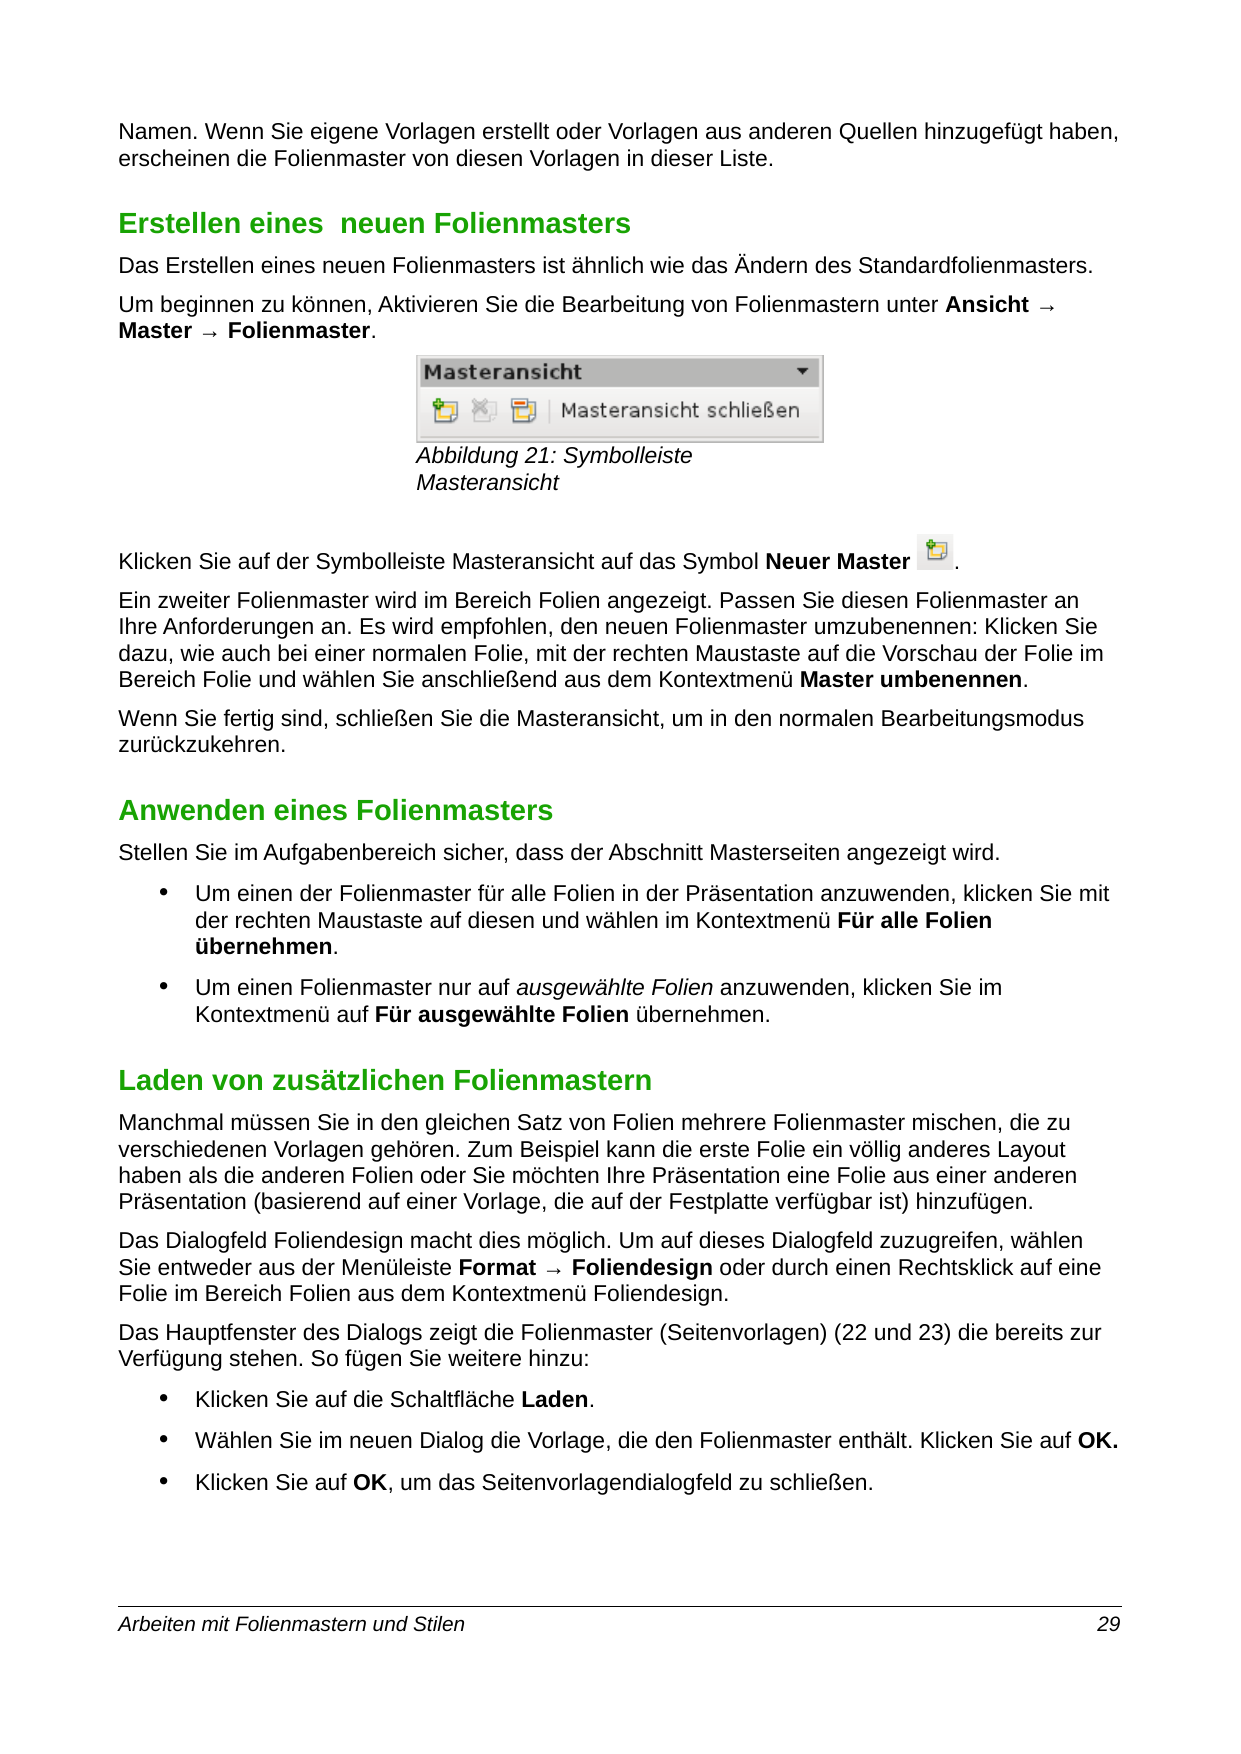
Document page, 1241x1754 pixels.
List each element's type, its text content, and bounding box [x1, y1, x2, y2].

text Namen. Wenn Sie eigene Vorlagen erstellt oder Vorlagen aus anderen Quellen hinzugefügt haben, erscheinen die Folienmaster von diesen Vorlagen in dieser Liste. [118, 118, 1122, 171]
text Stellen Sie im Aufgabenbereich sicher, dass der Abschnitt Masterseiten angezeigt wird. [118, 839, 1122, 865]
text Das Erstellen eines neuen Folienmasters ist ähnlich wie das Ändern des Standardfolienmasters. [118, 252, 1122, 279]
text Manchmal müssen Sie in den gleichen Satz von Folien mehrere Folienmaster mischen, die zu verschiedenen Vorlagen gehören. Zum Beispiel kann die erste Folie ein völlig anderes Layout haben als die anderen Folien oder Sie möchten Ihre Präsentation eine Folie aus einer anderen Präsentation (basierend auf einer Vorlage, die auf der Festplatte verfügbar ist) hinzufügen. [118, 1109, 1122, 1214]
subtitle Laden von zusätzlichen Folienmastern [118, 1063, 1122, 1097]
list Klicken Sie auf die Schaltfläche Laden. [156, 1384, 1122, 1413]
picture [916, 534, 954, 570]
text Wenn Sie fertig sind, schließen Sie die Masteransicht, um in den normalen Bearbeitungsmodus zurückzukehren. [118, 705, 1122, 757]
list Klicken Sie auf OK, um das Seitenvorlagendialogfeld zu schließen. [156, 1467, 1122, 1496]
subtitle Anwenden eines Folienmasters [118, 793, 1122, 827]
list Um einen der Folienmaster für alle Folien in der Präsentation anzuwenden, klicken Sie mit der rechten Maustaste auf diesen und wählen im Kontextmenü Für alle Folien übernehmen. [156, 878, 1122, 960]
text Das Hauptfenster des Dialogs zeigt die Folienmaster (Seitenvorlagen) (Abbildung 22 und 23) die bereits zur Verfügung stehen. So fügen Sie weitere hinzu: [118, 1319, 1122, 1371]
picture [416, 355, 824, 443]
text Das Dialogfeld Foliendesign macht dies möglich. Um auf dieses Dialogfeld zuzugreifen, wählen Sie entweder aus der Menüleiste Format → Foliendesign oder durch einen Rechtsklick auf eine Folie im Bereich Folien aus dem Kontextmenü Foliendesign. [118, 1227, 1122, 1306]
list Um einen Folienmaster nur auf ausgewählte Folien anzuwenden, klicken Sie im Kontextmenü auf Für ausgewählte Folien übernehmen. [156, 972, 1122, 1028]
text Klicken Sie auf der Symbolleiste Masteransicht auf das Symbol Neuer Master . [118, 534, 1122, 574]
list Wählen Sie im neuen Dialog die Vorlage, die den Folienmaster enthält. Klicken Sie auf OK. [156, 1426, 1122, 1455]
subtitle Erstellen eines neuen Folienmasters [118, 206, 1122, 240]
text Ein zweiter Folienmaster wird im Bereich Folien angezeigt. Passen Sie diesen Folienmaster an Ihre Anforderungen an. Es wird empfohlen, den neuen Folienmaster umzubenennen: Klicken Sie dazu, wie auch bei einer normalen Folie, mit der rechten Maustaste auf die Vorschau der Folie im Bereich Folie und wählen Sie anschließend aus dem Kontextmenü Master umbenennen. [118, 587, 1122, 692]
text Abbildung 21: Symbolleiste Masteransicht [416, 443, 824, 495]
text Um beginnen zu können, Aktivieren Sie die Bearbeitung von Folienmastern unter Ansicht → Master → Folienmaster. [118, 291, 1122, 344]
